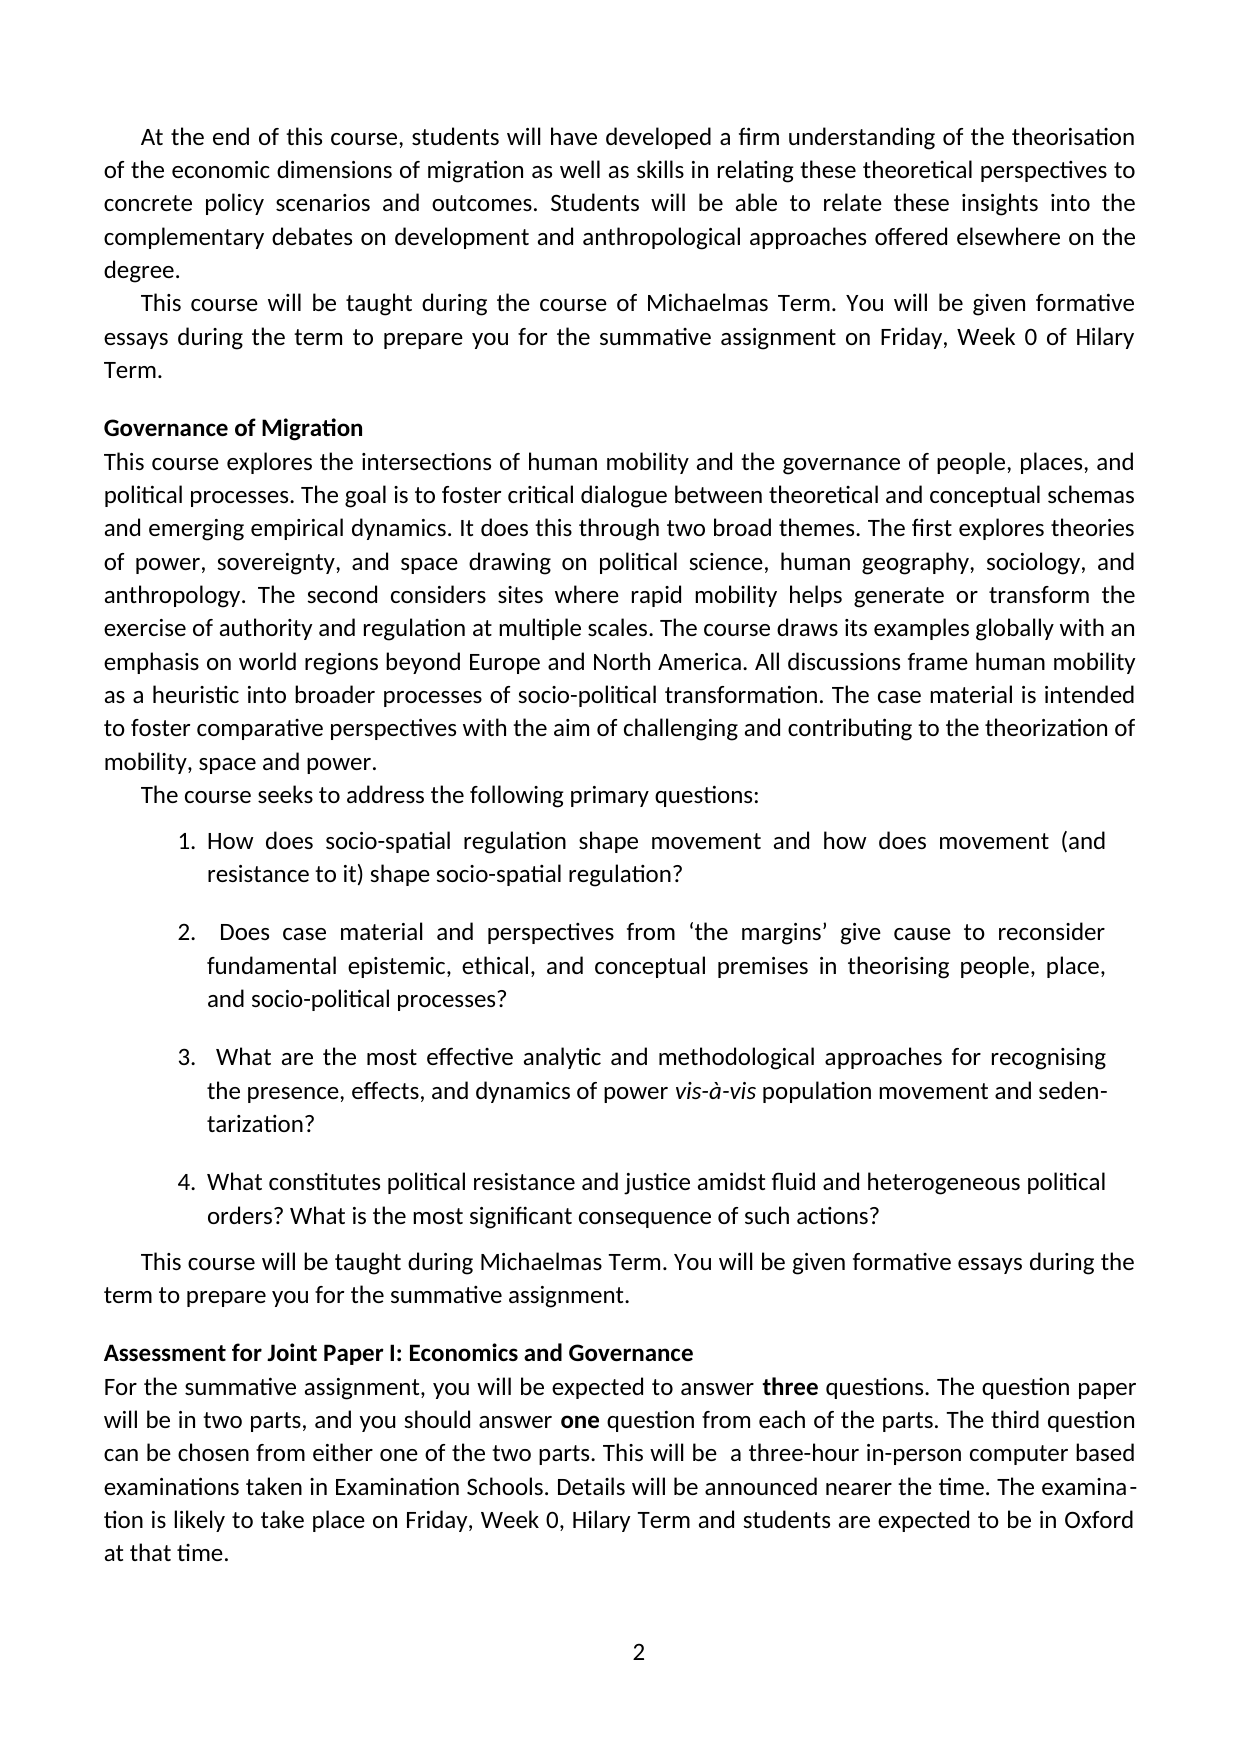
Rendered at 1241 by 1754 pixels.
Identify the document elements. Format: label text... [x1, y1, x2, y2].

subtitle Assessment for Joint Paper I: Economics and Governance [103, 1335, 1137, 1368]
list 2. Does case material and perspectives from ‘the margins’ give cause to reconsider fundamental epistemic, ethical, and conceptual premises in theorising people, place, and socio-political processes? [177, 914, 1107, 1014]
text The course seeks to address the following primary questions: [103, 777, 1137, 810]
text This course will be taught during the course of Michaelmas Term. You will be given formative essays during the term to prepare you for the summative assignment on Friday, Week 0 of Hilary Term. [103, 285, 1137, 385]
text At the end of this course, students will have developed a firm understanding of the theorisation of the economic dimensions of migration as well as skills in relating these theoretical perspectives to concrete policy scenarios and outcomes. Students will be able to relate these insights into the complementary debates on development and anthropological approaches offered elsewhere on the degree. [103, 118, 1137, 285]
subtitle Governance of Migration [103, 410, 1137, 443]
list 3. What are the most effective analytic and methodological approaches for recognising the presence, effects, and dynamics of power vis-à-vis population movement and seden­tariza­tion? [177, 1039, 1107, 1139]
list 1. How does socio-spatial regulation shape movement and how does movement (and resistance to it) shape socio-spatial regulation? [177, 822, 1107, 889]
list 4. What constitutes political resistance and justice amidst fluid and heterogeneous political orders? What is the most significant consequence of such actions? [177, 1164, 1107, 1231]
text This course will be taught during Michaelmas Term. You will be given formative essays during the term to prepare you for the summative assignment. [103, 1243, 1137, 1310]
text This course explores the intersections of human mobility and the governance of people, places, and political processes. The goal is to foster critical dialogue between theoretical and conceptual schemas and emerging empirical dynamics. It does this through two broad themes. The first explores theories of power, sovereignty, and space drawing on political science, human geography, sociology, and anthropology. The second considers sites where rapid mobility helps generate or transform the exercise of authority and regulation at multiple scales. The course draws its examples globally with an emphasis on world regions beyond Europe and North America. All discussions frame human mobility as a heuristic into broader processes of socio-political transformation. The case material is intended to foster comparative perspectives with the aim of challenging and contributing to the theorization of mobility, space and power. [103, 443, 1137, 777]
text For the summative assignment, you will be expected to answer three questions. The question paper will be in two parts, and you should answer one question from each of the parts. The third question can be chosen from either one of the two parts. This will be a three-hour in-person computer based examinations taken in Examination Schools. Details will be announced nearer the time. The examina­tion is likely to take place on Friday, Week 0, Hilary Term and students are expected to be in Oxford at that time. [103, 1368, 1137, 1568]
